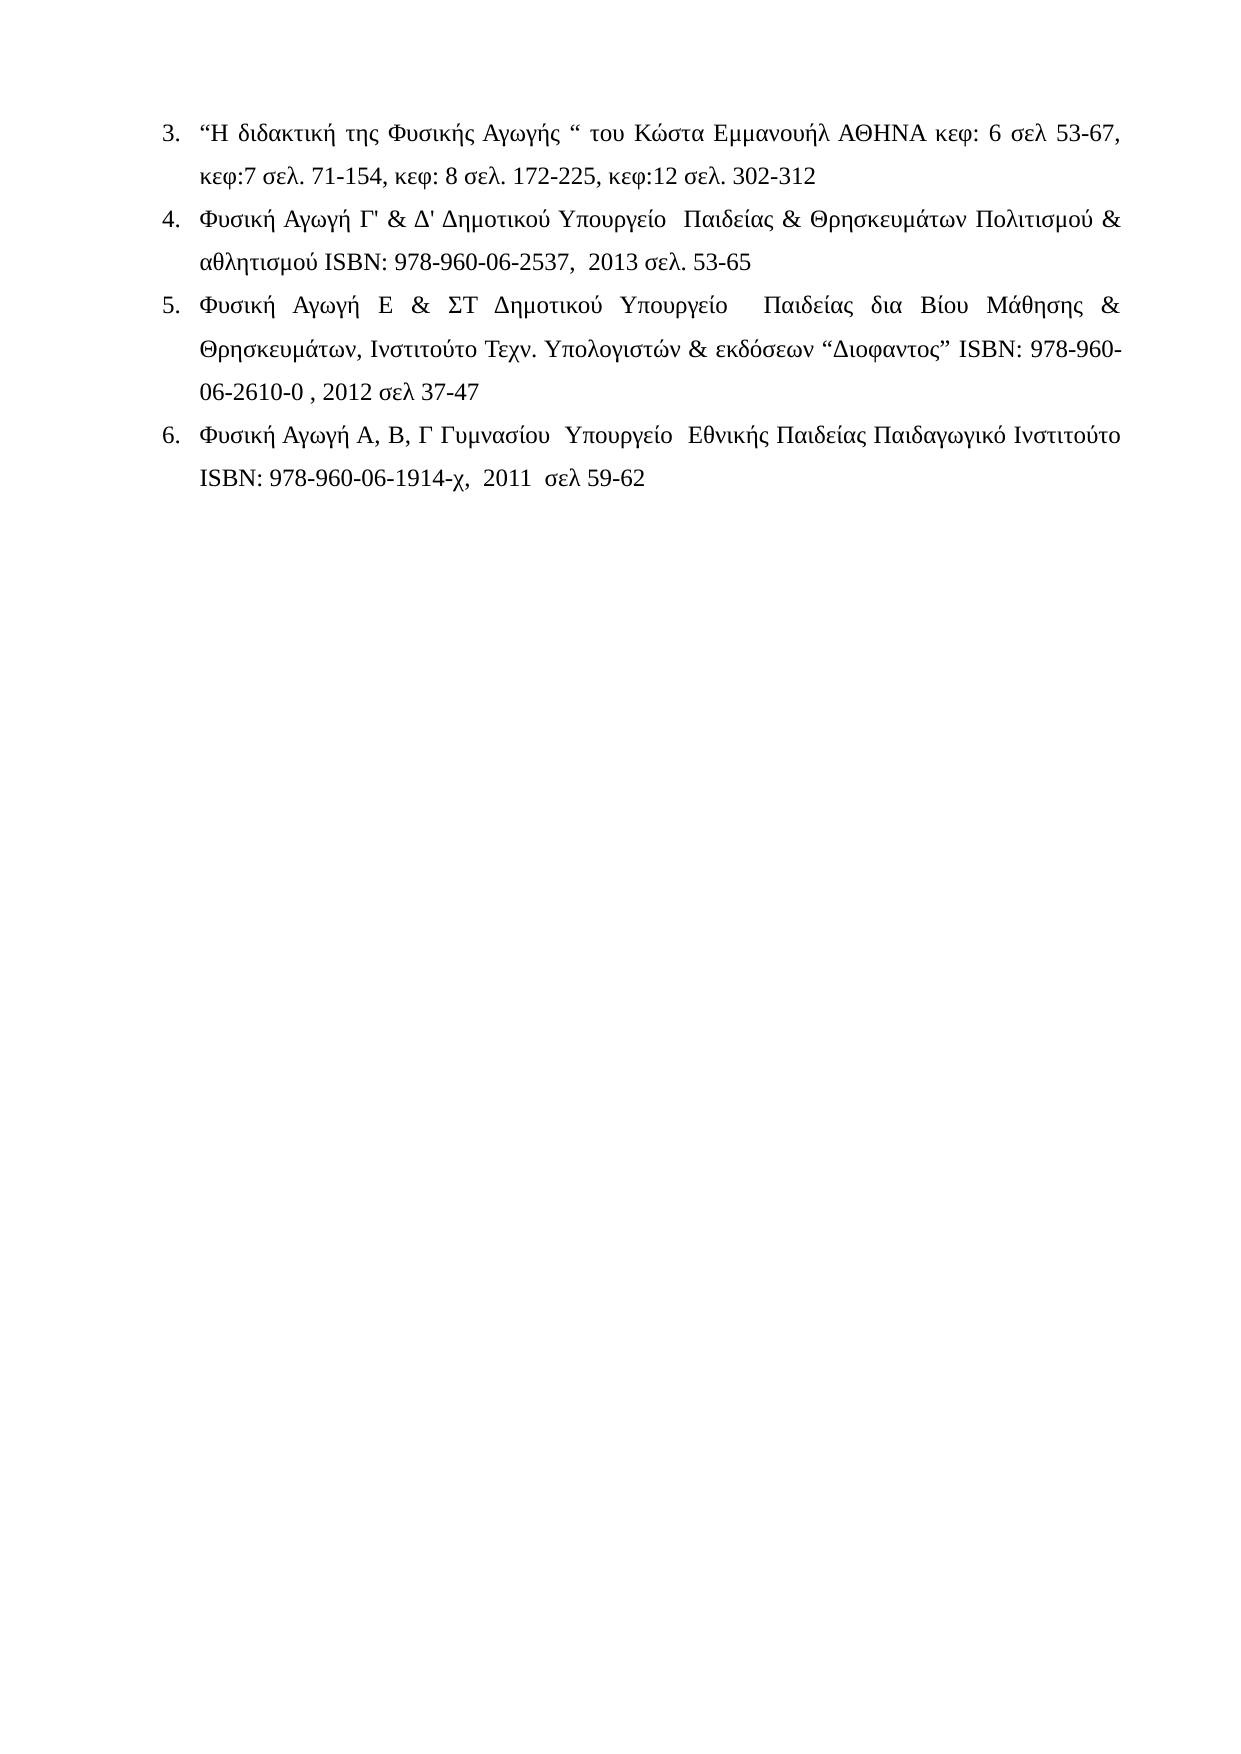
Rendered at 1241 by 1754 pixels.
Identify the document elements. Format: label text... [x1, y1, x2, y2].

list Φυσική Αγωγή Γ' & Δ' Δημοτικού Υπουργείο Παιδείας & Θρησκευμάτων Πολιτισμού & αθλητισμού ISBN: 978-960-06-2537, 2013 σελ. 53-65 [162, 204, 1122, 276]
list Φυσική Αγωγή Ε & ΣΤ Δημοτικού Υπουργείο Παιδείας δια Βίου Μάθησης & Θρησκευμάτων, Ινστιτούτο Τεχν. Υπολογιστών & εκδόσεων “Διοφαντος” ISBN: 978-960-06-2610-0 , 2012 σελ 37-47 [162, 291, 1122, 406]
list Φυσική Αγωγή Α, Β, Γ Γυμνασίου Υπουργείο Εθνικής Παιδείας Παιδαγωγικό Ινστιτούτο ISBN: 978-960-06-1914-χ, 2011 σελ 59-62 [162, 420, 1122, 492]
list “Η διδακτική της Φυσικής Αγωγής “ του Κώστα Εμμανουήλ ΑΘΗΝΑ κεφ: 6 σελ 53-67, κεφ:7 σελ. 71-154, κεφ: 8 σελ. 172-225, κεφ:12 σελ. 302-312 [162, 118, 1122, 190]
